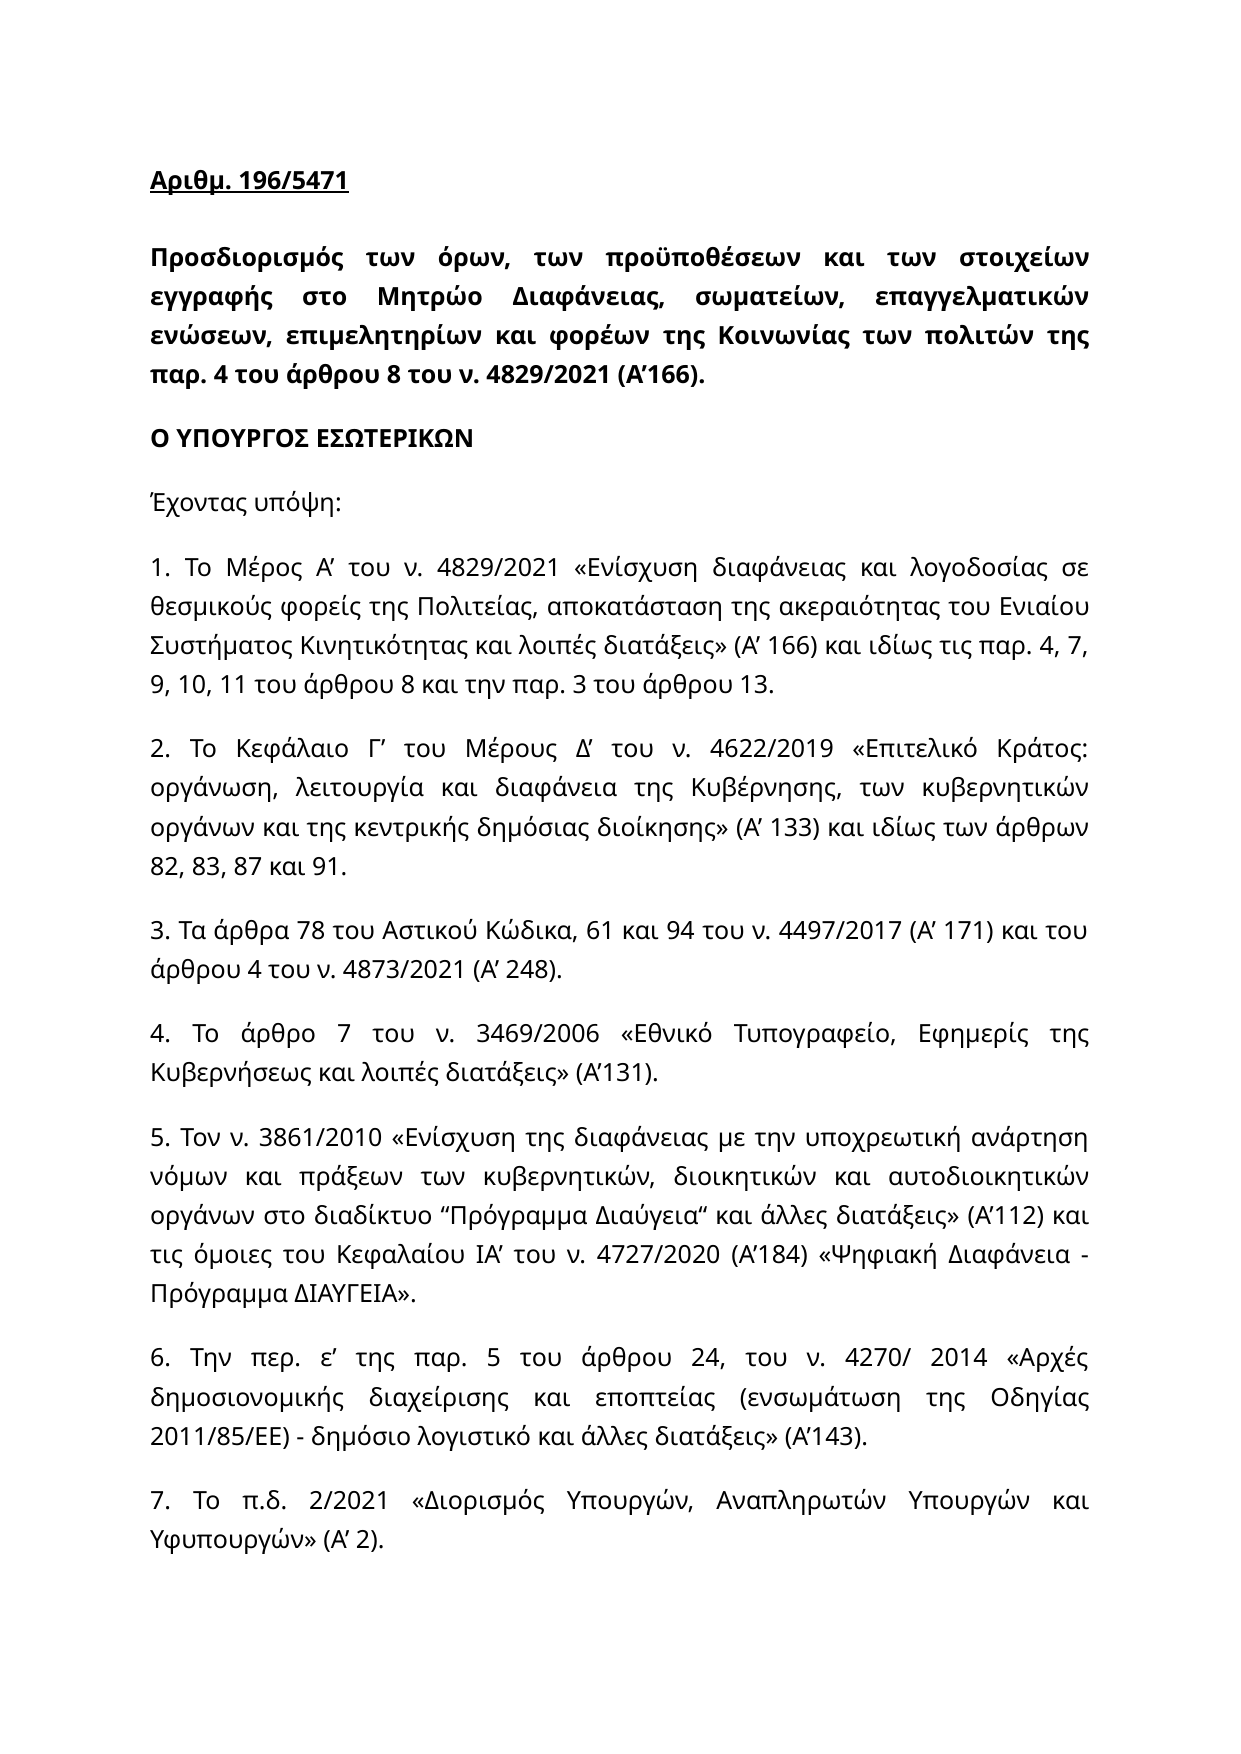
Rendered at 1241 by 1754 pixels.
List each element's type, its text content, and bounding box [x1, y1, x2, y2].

text Ο ΥΠΟΥΡΓΟΣ ΕΣΩΤΕΡΙΚΩΝ [150, 421, 1090, 455]
text Προσδιορισμός των όρων, των προϋποθέσεων και των στοιχείων εγγραφής στο Μητρώο Διαφάνειας, σωματείων, επαγγελματικών ενώσεων, επιμελητηρίων και φορέων της Κοινωνίας των πολιτών της παρ. 4 του άρθρου 8 του ν. 4829/2021 (Α’166). [150, 239, 1090, 391]
text 6. Την περ. ε’ της παρ. 5 του άρθρου 24, του ν. 4270/ 2014 «Αρχές δημοσιονομικής διαχείρισης και εποπτείας (ενσωμάτωση της Οδηγίας 2011/85/ΕΕ) - δημόσιο λογιστικό και άλλες διατάξεις» (Α’143). [150, 1340, 1090, 1452]
text 7. Το π.δ. 2/2021 «Διορισμός Υπουργών, Αναπληρωτών Υπουργών και Υφυπουργών» (Α’ 2). [150, 1482, 1090, 1556]
text 3. Τα άρθρα 78 του Αστικού Κώδικα, 61 και 94 του ν. 4497/2017 (Α’ 171) και του άρθρου 4 του ν. 4873/2021 (Α’ 248). [150, 912, 1090, 986]
title Αριθμ. 196/5471 [150, 162, 1090, 197]
text 5. Τον ν. 3861/2010 «Ενίσχυση της διαφάνειας με την υποχρεωτική ανάρτηση νόμων και πράξεων των κυβερνητικών, διοικητικών και αυτοδιοικητικών οργάνων στο διαδίκτυο “Πρόγραμμα Διαύγεια“ και άλλες διατάξεις» (Α’112) και τις όμοιες του Κεφαλαίου ΙΑ’ του ν. 4727/2020 (Α’184) «Ψηφιακή Διαφάνεια - Πρόγραμμα ΔΙΑΥΓΕΙΑ». [150, 1119, 1090, 1310]
text 2. Το Κεφάλαιο Γ’ του Μέρους Δ’ του ν. 4622/2019 «Επιτελικό Κράτος: οργάνωση, λειτουργία και διαφάνεια της Κυβέρνησης, των κυβερνητικών οργάνων και της κεντρικής δημόσιας διοίκησης» (Α’ 133) και ιδίως των άρθρων 82, 83, 87 και 91. [150, 731, 1090, 882]
text 4. Το άρθρο 7 του ν. 3469/2006 «Εθνικό Τυπογραφείο, Εφημερίς της Κυβερνήσεως και λοιπές διατάξεις» (Α’131). [150, 1016, 1090, 1089]
text 1. Το Μέρος Α’ του ν. 4829/2021 «Ενίσχυση διαφάνειας και λογοδοσίας σε θεσμικούς φορείς της Πολιτείας, αποκατάσταση της ακεραιότητας του Ενιαίου Συστήματος Κινητικότητας και λοιπές διατάξεις» (Α’ 166) και ιδίως τις παρ. 4, 7, 9, 10, 11 του άρθρου 8 και την παρ. 3 του άρθρου 13. [150, 549, 1090, 701]
text Έχοντας υπόψη: [150, 485, 1090, 519]
